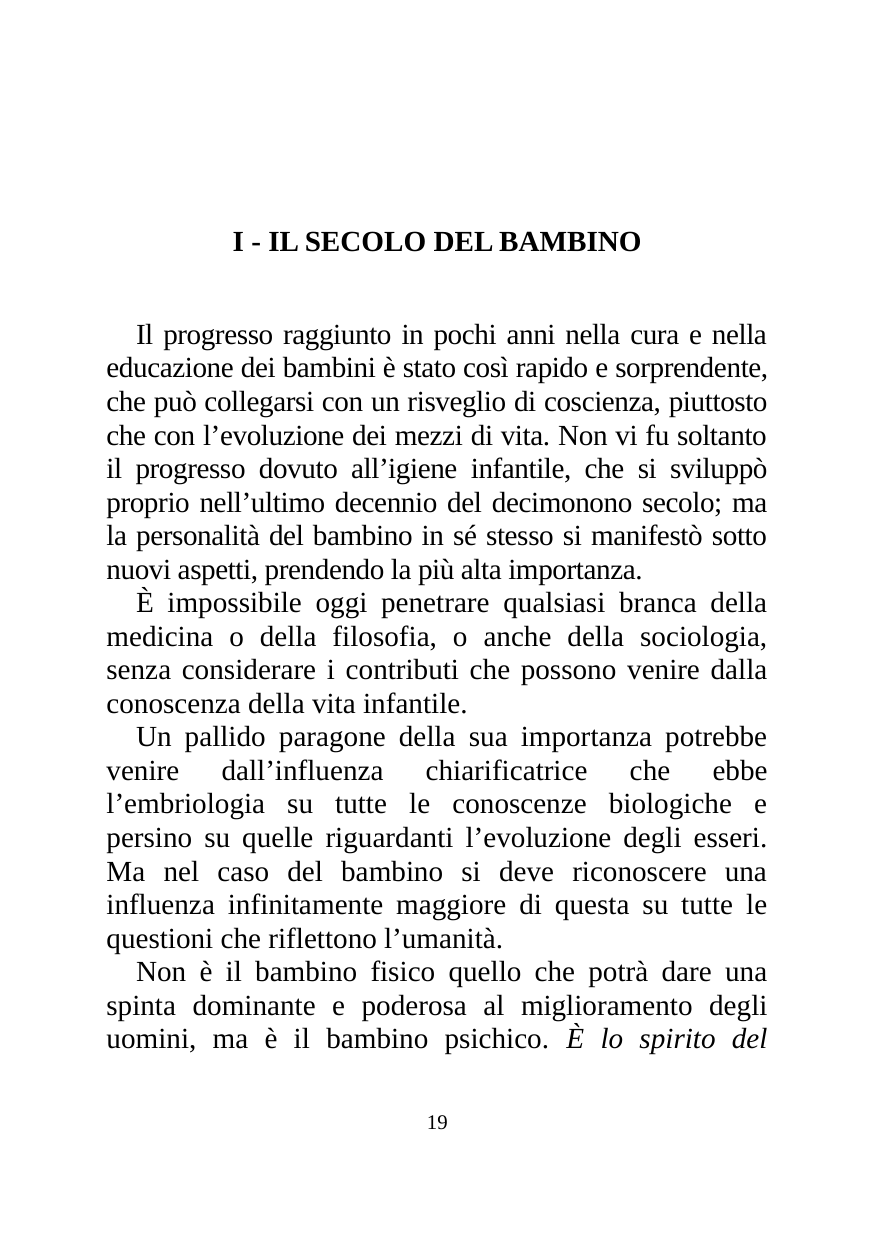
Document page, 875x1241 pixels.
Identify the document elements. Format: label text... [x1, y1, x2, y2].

text È impossibile oggi penetrare qualsiasi branca della medicina o della filosofia, o anche della sociologia, senza considerare i contributi che possono venire dalla conoscenza della vita infantile. [106, 585, 768, 719]
text Il progresso raggiunto in pochi anni nella cura e nella educazione dei bambini è stato così rapido e sorprendente, che può collegarsi con un risveglio di coscienza, piuttosto che con l’evoluzione dei mezzi di vita. Non vi fu soltanto il progresso dovuto all’igiene infantile, che si sviluppò proprio nell’ultimo decennio del decimonono secolo; ma la personalità del bambino in sé stesso si manifestò sotto nuovi aspetti, prendendo la più alta importanza. [106, 317, 768, 585]
subtitle I - IL SECOLO DEL BAMBINO [106, 224, 768, 258]
text Un pallido paragone della sua importanza potrebbe venire dall’influenza chiarificatrice che ebbe l’embriologia su tutte le conoscenze biologiche e persino su quelle riguardanti l’evoluzione degli esseri. Ma nel caso del bambino si deve riconoscere una influenza infinitamente maggiore di questa su tutte le questioni che riflettono l’umanità. [106, 719, 768, 954]
text Non è il bambino fisico quello che potrà dare una spinta dominante e poderosa al miglioramento degli uomini, ma è il bambino psichico. È lo spirito del [106, 954, 768, 1055]
